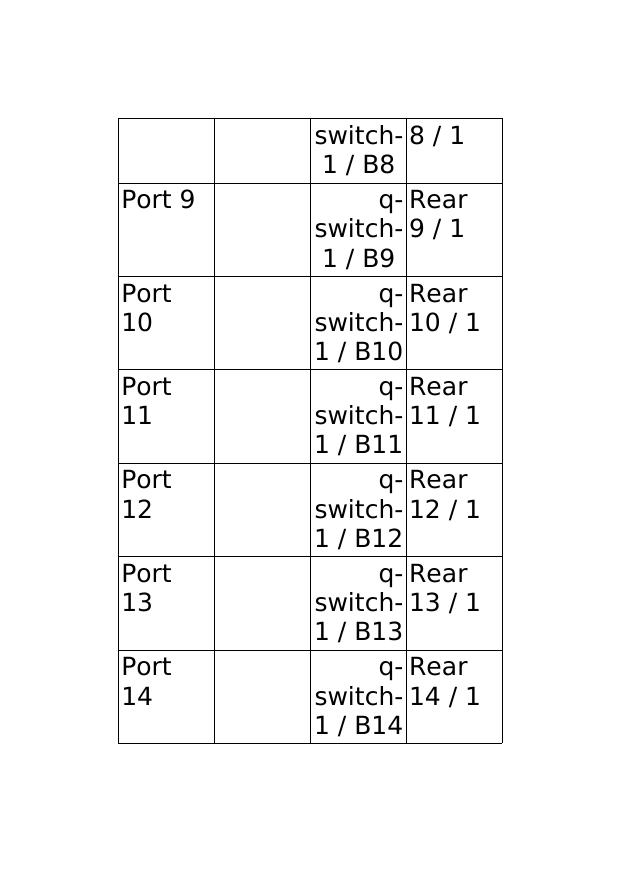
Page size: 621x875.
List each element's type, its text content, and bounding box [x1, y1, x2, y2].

table_cell Port 12 [119, 464, 214, 556]
table_cell q-switch-1 / B10 [311, 277, 406, 369]
table_cell [215, 651, 310, 743]
table_cell Port 10 [119, 277, 214, 369]
table_cell 8 / 1 [407, 119, 502, 182]
table_cell Rear 10 / 1 [407, 277, 502, 369]
table_cell Port 13 [119, 557, 214, 649]
table_cell Rear 13 / 1 [407, 557, 502, 649]
table_cell Rear 14 / 1 [407, 651, 502, 743]
table_cell Port 9 [119, 184, 214, 276]
table_cell q-switch-1 / B14 [311, 651, 406, 743]
table_cell [215, 557, 310, 649]
table_cell [215, 464, 310, 556]
table_cell Rear 9 / 1 [407, 184, 502, 276]
table_cell Rear 12 / 1 [407, 464, 502, 556]
table_cell q-switch-1 / B12 [311, 464, 406, 556]
table_cell Port 14 [119, 651, 214, 743]
table_cell [215, 277, 310, 369]
table_cell [215, 119, 310, 182]
table_cell q-switch-1 / B13 [311, 557, 406, 649]
table_cell [215, 184, 310, 276]
table_cell q-switch-1 / B11 [311, 370, 406, 463]
table_cell Rear 11 / 1 [407, 370, 502, 463]
table_cell Port 11 [119, 370, 214, 463]
table_cell q-switch-1 / B9 [311, 184, 406, 276]
table_cell [119, 119, 214, 182]
table_cell [215, 370, 310, 463]
table_cell switch-1 / B8 [311, 119, 406, 182]
